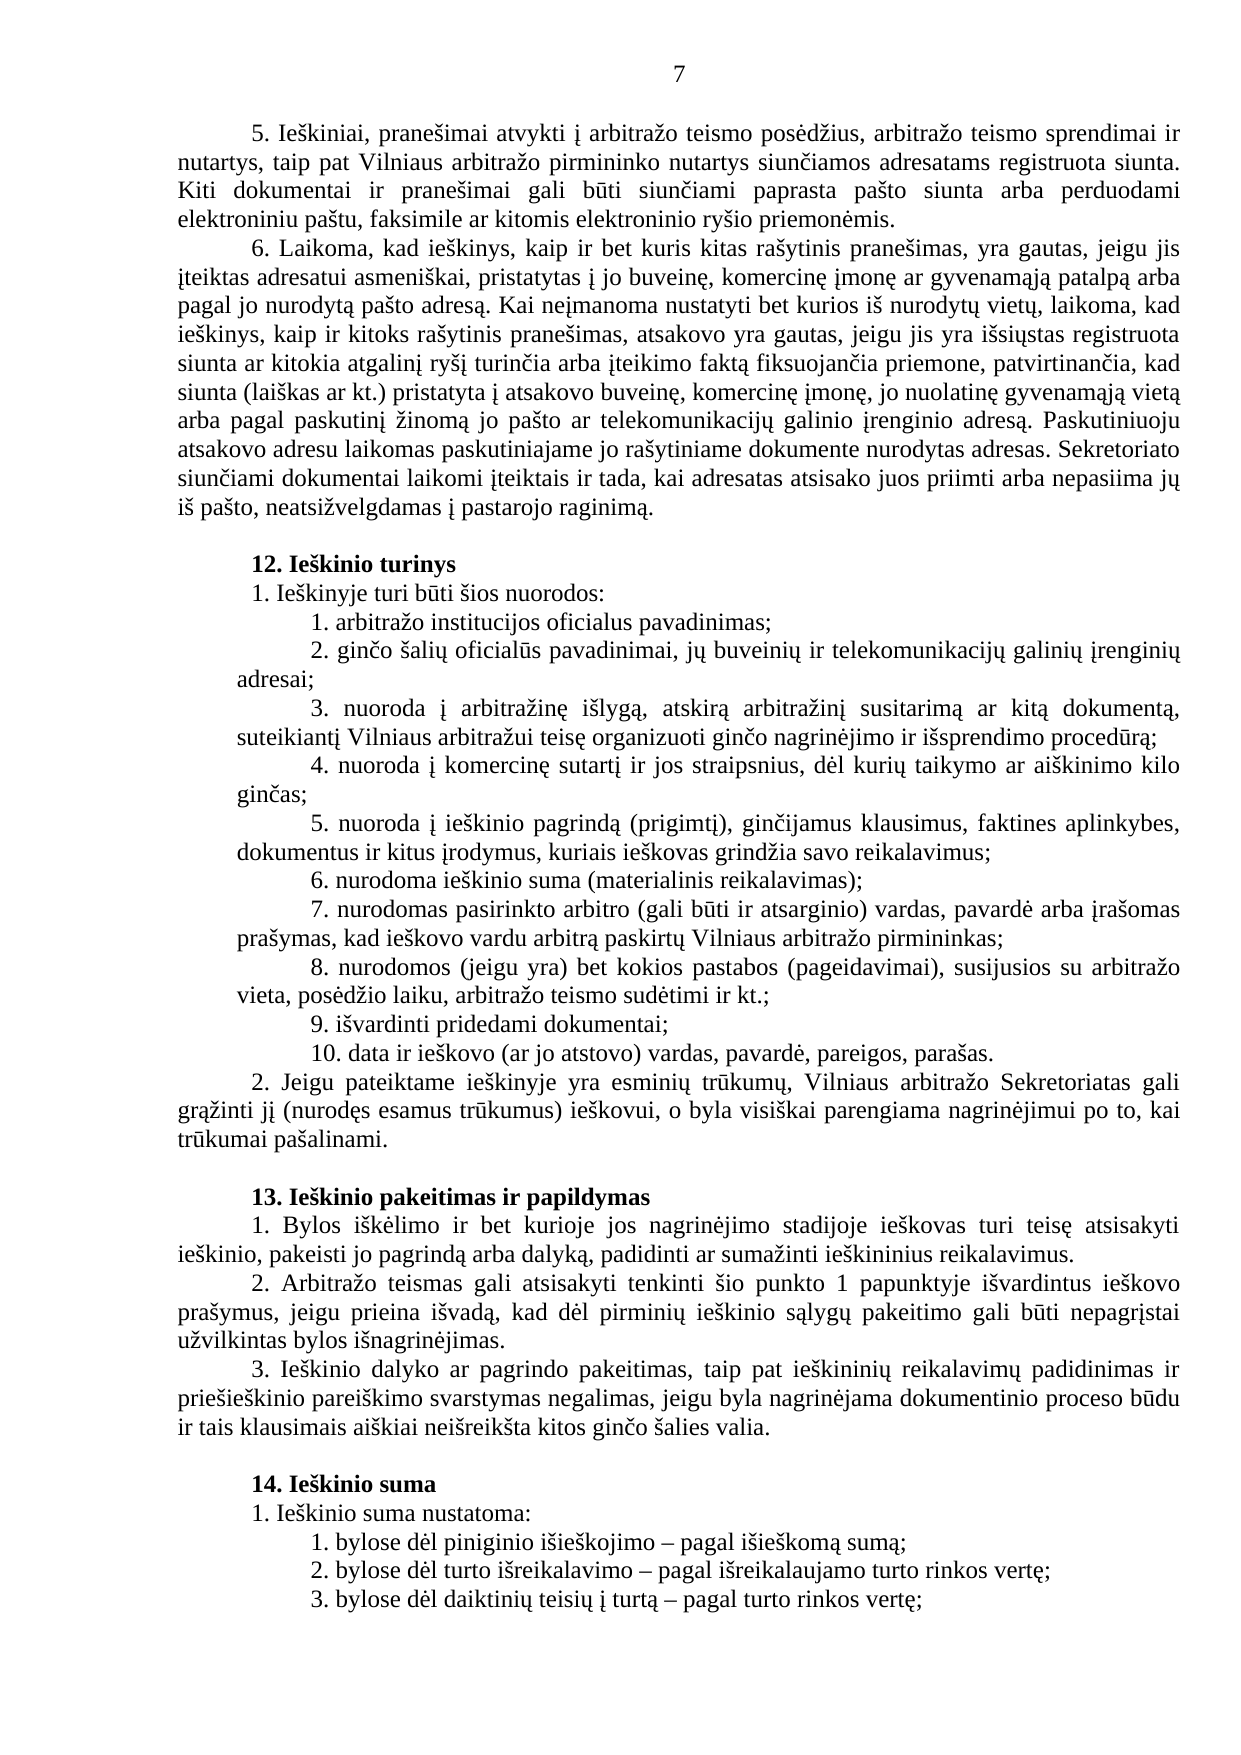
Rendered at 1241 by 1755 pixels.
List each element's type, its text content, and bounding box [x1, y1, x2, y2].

text 2. bylose dėl turto išreikalavimo – pagal išreikalaujamo turto rinkos vertę; [237, 1556, 1181, 1584]
text 2. ginčo šalių oficialūs pavadinimai, jų buveinių ir telekomunikacijų galinių įrenginių adresai; [237, 636, 1181, 693]
text 3. bylose dėl daiktinių teisių į turtą – pagal turto rinkos vertę; [237, 1584, 1181, 1613]
text 7. nurodomas pasirinkto arbitro (gali būti ir atsarginio) vardas, pavardė arba įrašomas prašymas, kad ieškovo vardu arbitrą paskirtų Vilniaus arbitražo pirmininkas; [237, 894, 1181, 952]
text 2. Arbitražo teismas gali atsisakyti tenkinti šio punkto 1 papunktyje išvardintus ieškovo prašymus, jeigu prieina išvadą, kad dėl pirminių ieškinio sąlygų pakeitimo gali būti nepagrįstai užvilkintas bylos išnagrinėjimas. [177, 1268, 1181, 1354]
text 4. nuoroda į komercinę sutartį ir jos straipsnius, dėl kurių taikymo ar aiškinimo kilo ginčas; [237, 751, 1181, 808]
text 3. Ieškinio dalyko ar pagrindo pakeitimas, taip pat ieškininių reikalavimų padidinimas ir priešieškinio pareiškimo svarstymas negalimas, jeigu byla nagrinėjama dokumentinio proceso būdu ir tais klausimais aiškiai neišreikšta kitos ginčo šalies valia. [177, 1354, 1181, 1441]
text 8. nurodomos (jeigu yra) bet kokios pastabos (pageidavimai), susijusios su arbitražo vieta, posėdžio laiku, arbitražo teismo sudėtimi ir kt.; [237, 952, 1181, 1009]
text 9. išvardinti pridedami dokumentai; [237, 1009, 1181, 1038]
text 1. Ieškinio suma nustatoma: [177, 1498, 1181, 1527]
text 12. Ieškinio turinys [177, 549, 1181, 578]
text 6. Laikoma, kad ieškinys, kaip ir bet kuris kitas rašytinis pranešimas, yra gautas, jeigu jis įteiktas adresatui asmeniškai, pristatytas į jo buveinę, komercinę įmonę ar gyvenamąją patalpą arba pagal jo nurodytą pašto adresą. Kai neįmanoma nustatyti bet kurios iš nurodytų vietų, laikoma, kad ieškinys, kaip ir kitoks rašytinis pranešimas, atsakovo yra gautas, jeigu jis yra išsiųstas registruota siunta ar kitokia atgalinį ryšį turinčia arba įteikimo faktą fiksuojančia priemone, patvirtinančia, kad siunta (laiškas ar kt.) pristatyta į atsakovo buveinę, komercinę įmonę, jo nuolatinę gyvenamąją vietą arba pagal paskutinį žinomą jo pašto ar telekomunikacijų galinio įrenginio adresą. Paskutiniuoju atsakovo adresu laikomas paskutiniajame jo rašytiniame dokumente nurodytas adresas. Sekretoriato siunčiami dokumentai laikomi įteiktais ir tada, kai adresatas atsisako juos priimti arba nepasiima jų iš pašto, neatsižvelgdamas į pastarojo raginimą. [177, 233, 1181, 521]
text 6. nurodoma ieškinio suma (materialinis reikalavimas); [237, 866, 1181, 894]
text 14. Ieškinio suma [177, 1469, 1181, 1498]
text 1. Ieškinyje turi būti šios nuorodos: [177, 578, 1181, 607]
text 5. Ieškiniai, pranešimai atvykti į arbitražo teismo posėdžius, arbitražo teismo sprendimai ir nutartys, taip pat Vilniaus arbitražo pirmininko nutartys siunčiamos adresatams registruota siunta. Kiti dokumentai ir pranešimai gali būti siunčiami paprasta pašto siunta arba perduodami elektroniniu paštu, faksimile ar kitomis elektroninio ryšio priemonėmis. [177, 118, 1181, 233]
text 13. Ieškinio pakeitimas ir papildymas [177, 1182, 1181, 1211]
text 1. arbitražo institucijos oficialus pavadinimas; [237, 607, 1181, 636]
text 5. nuoroda į ieškinio pagrindą (prigimtį), ginčijamus klausimus, faktines aplinkybes, dokumentus ir kitus įrodymus, kuriais ieškovas grindžia savo reikalavimus; [237, 808, 1181, 866]
text 10. data ir ieškovo (ar jo atstovo) vardas, pavardė, pareigos, parašas. [237, 1038, 1181, 1067]
text 2. Jeigu pateiktame ieškinyje yra esminių trūkumų, Vilniaus arbitražo Sekretoriatas gali grąžinti jį (nurodęs esamus trūkumus) ieškovui, o byla visiškai parengiama nagrinėjimui po to, kai trūkumai pašalinami. [177, 1067, 1181, 1153]
text 1. bylose dėl piniginio išieškojimo – pagal išieškomą sumą; [237, 1527, 1181, 1556]
text 3. nuoroda į arbitražinę išlygą, atskirą arbitražinį susitarimą ar kitą dokumentą, suteikiantį Vilniaus arbitražui teisę organizuoti ginčo nagrinėjimo ir išsprendimo procedūrą; [237, 693, 1181, 751]
text 1. Bylos iškėlimo ir bet kurioje jos nagrinėjimo stadijoje ieškovas turi teisę atsisakyti ieškinio, pakeisti jo pagrindą arba dalyką, padidinti ar sumažinti ieškininius reikalavimus. [177, 1211, 1181, 1268]
